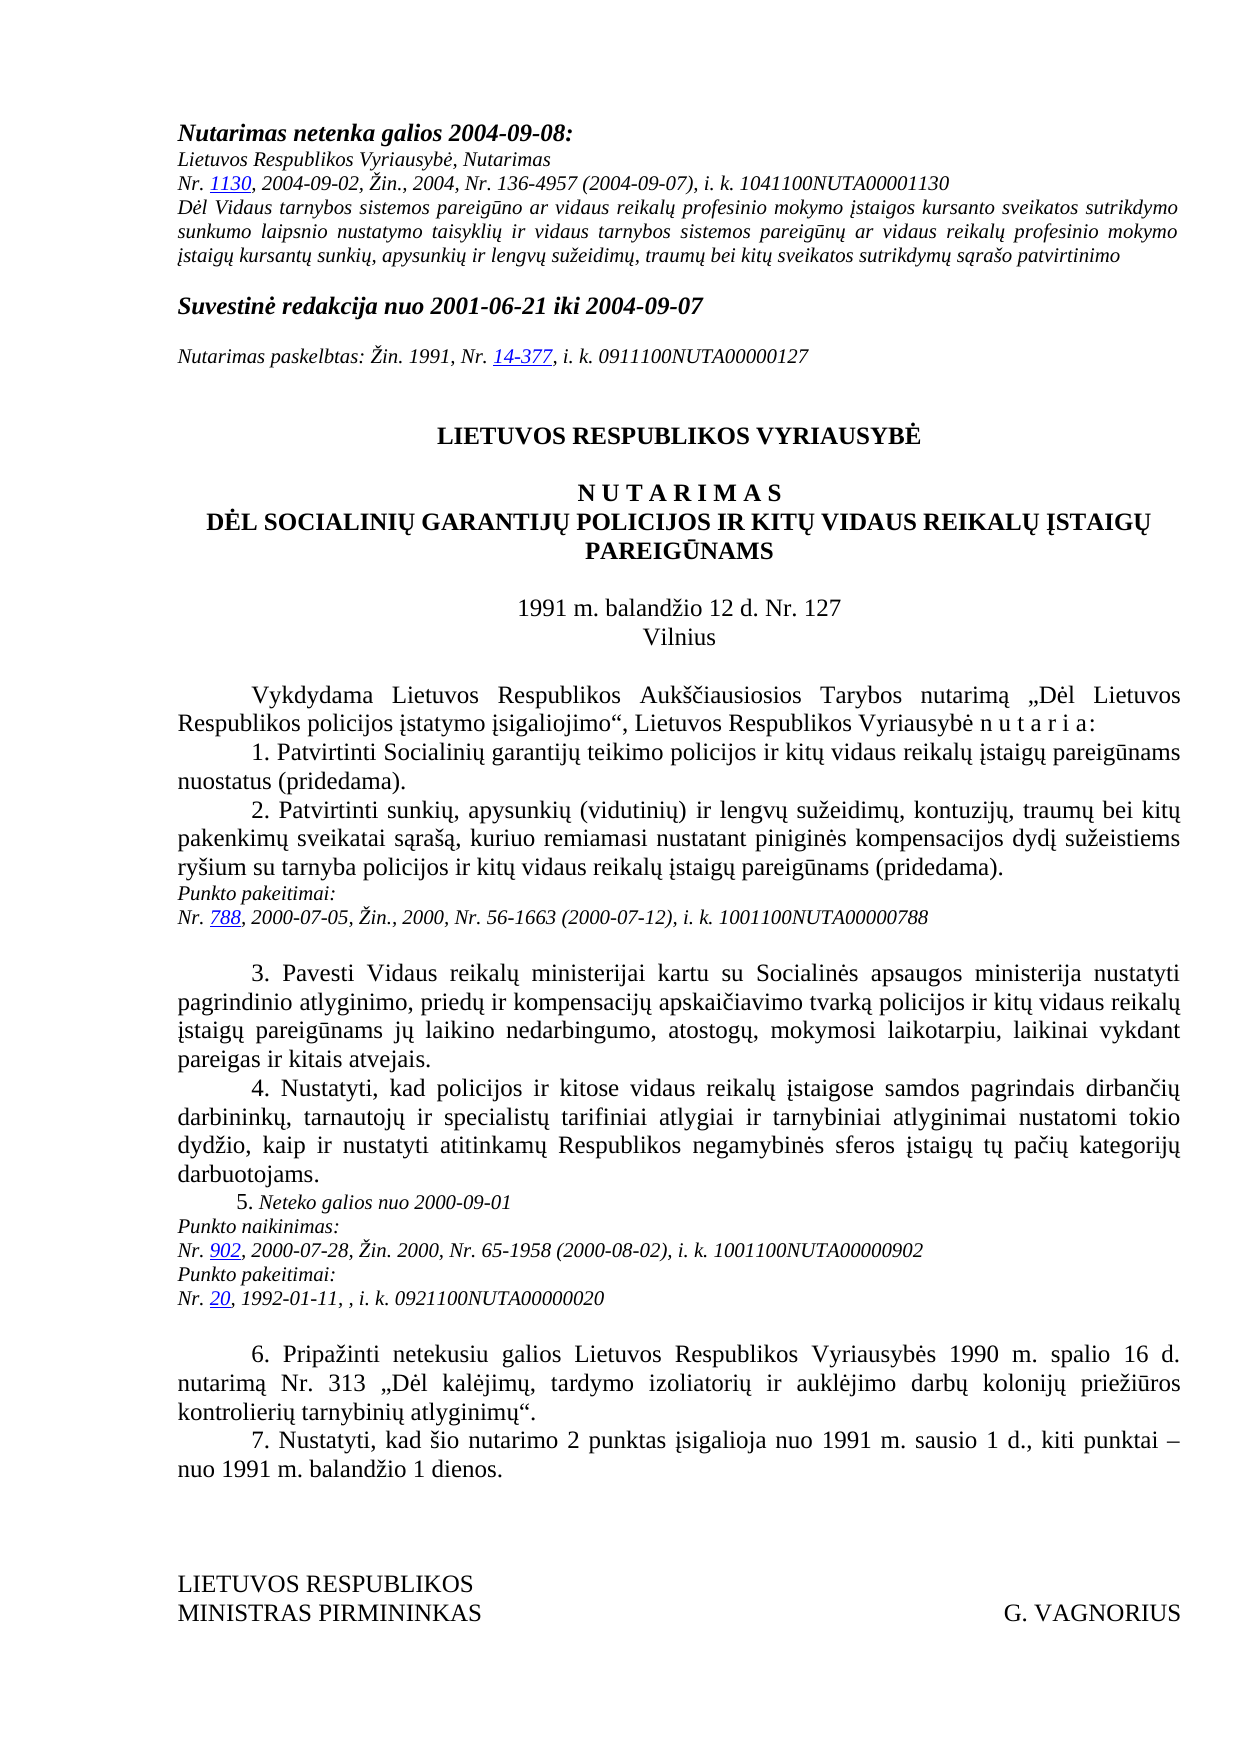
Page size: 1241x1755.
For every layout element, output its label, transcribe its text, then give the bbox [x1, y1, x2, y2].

text Lietuvos Respublikos Vyriausybė, Nutarimas [177, 147, 1181, 171]
text Nutarimas netenka galios 2004-09-08: [177, 118, 1181, 147]
text Nr. 902, 2000-07-28, Žin. 2000, Nr. 65-1958 (2000-08-02), i. k. 1001100NUTA00000902 [177, 1238, 1181, 1262]
text 7. Nustatyti, kad šio nutarimo 2 punktas įsigalioja nuo 1991 m. sausio 1 d., kiti punktai – nuo 1991 m. balandžio 1 dienos. [177, 1425, 1181, 1483]
text Nr. 788, 2000-07-05, Žin., 2000, Nr. 56-1663 (2000-07-12), i. k. 1001100NUTA00000788 [177, 905, 1181, 929]
text Vilnius [177, 622, 1181, 651]
text Punkto pakeitimai: [177, 1262, 1181, 1286]
text MINISTRAS PIRMININKAS G. VAGNORIUS [177, 1598, 1181, 1627]
text Nr. 1130, 2004-09-02, Žin., 2004, Nr. 136-4957 (2004-09-07), i. k. 1041100NUTA00001130 [177, 171, 1181, 195]
text Dėl Vidaus tarnybos sistemos pareigūno ar vidaus reikalų profesinio mokymo įstaigos kursanto sveikatos sutrikdymo sunkumo laipsnio nustatymo taisyklių ir vidaus tarnybos sistemos pareigūnų ar vidaus reikalų profesinio mokymo įstaigų kursantų sunkių, apysunkių ir lengvų sužeidimų, traumų bei kitų sveikatos sutrikdymų sąrašo patvirtinimo [177, 195, 1181, 267]
text N U T A R I M A S [177, 478, 1181, 507]
text Punkto naikinimas: [177, 1214, 1181, 1238]
text Vykdydama Lietuvos Respublikos Aukščiausiosios Tarybos nutarimą „Dėl Lietuvos Respublikos policijos įstatymo įsigaliojimo“, Lietuvos Respublikos Vyriausybė nutaria: [177, 680, 1181, 737]
text LIETUVOS RESPUBLIKOS VYRIAUSYBĖ [177, 421, 1181, 450]
text LIETUVOS RESPUBLIKOS [177, 1569, 1181, 1598]
text Nutarimas paskelbtas: Žin. 1991, Nr. 14-377, i. k. 0911100NUTA00000127 [177, 344, 1181, 368]
text 5. Neteko galios nuo 2000-09-01 [177, 1188, 1181, 1214]
text 6. Pripažinti netekusiu galios Lietuvos Respublikos Vyriausybės 1990 m. spalio 16 d. nutarimą Nr. 313 „Dėl kalėjimų, tardymo izoliatorių ir auklėjimo darbų kolonijų priežiūros kontrolierių tarnybinių atlyginimų“. [177, 1339, 1181, 1425]
text 4. Nustatyti, kad policijos ir kitose vidaus reikalų įstaigose samdos pagrindais dirbančių darbininkų, tarnautojų ir specialistų tarifiniai atlygiai ir tarnybiniai atlyginimai nustatomi tokio dydžio, kaip ir nustatyti atitinkamų Respublikos negamybinės sferos įstaigų tų pačių kategorijų darbuotojams. [177, 1073, 1181, 1188]
text 3. Pavesti Vidaus reikalų ministerijai kartu su Socialinės apsaugos ministerija nustatyti pagrindinio atlyginimo, priedų ir kompensacijų apskaičiavimo tvarką policijos ir kitų vidaus reikalų įstaigų pareigūnams jų laikino nedarbingumo, atostogų, mokymosi laikotarpiu, laikinai vykdant pareigas ir kitais atvejais. [177, 958, 1181, 1073]
text Punkto pakeitimai: [177, 881, 1181, 905]
text Suvestinė redakcija nuo 2001-06-21 iki 2004-09-07 [177, 291, 1181, 320]
text 1. Patvirtinti Socialinių garantijų teikimo policijos ir kitų vidaus reikalų įstaigų pareigūnams nuostatus (pridedama). [177, 737, 1181, 795]
text DĖL SOCIALINIŲ GARANTIJŲ POLICIJOS IR KITŲ VIDAUS REIKALŲ ĮSTAIGŲ PAREIGŪNAMS [177, 507, 1181, 565]
text Nr. 20, 1992-01-11, , i. k. 0921100NUTA00000020 [177, 1286, 1181, 1310]
text 1991 m. balandžio 12 d. Nr. 127 [177, 593, 1181, 622]
text 2. Patvirtinti sunkių, apysunkių (vidutinių) ir lengvų sužeidimų, kontuzijų, traumų bei kitų pakenkimų sveikatai sąrašą, kuriuo remiamasi nustatant piniginės kompensacijos dydį sužeistiems ryšium su tarnyba policijos ir kitų vidaus reikalų įstaigų pareigūnams (pridedama). [177, 795, 1181, 881]
